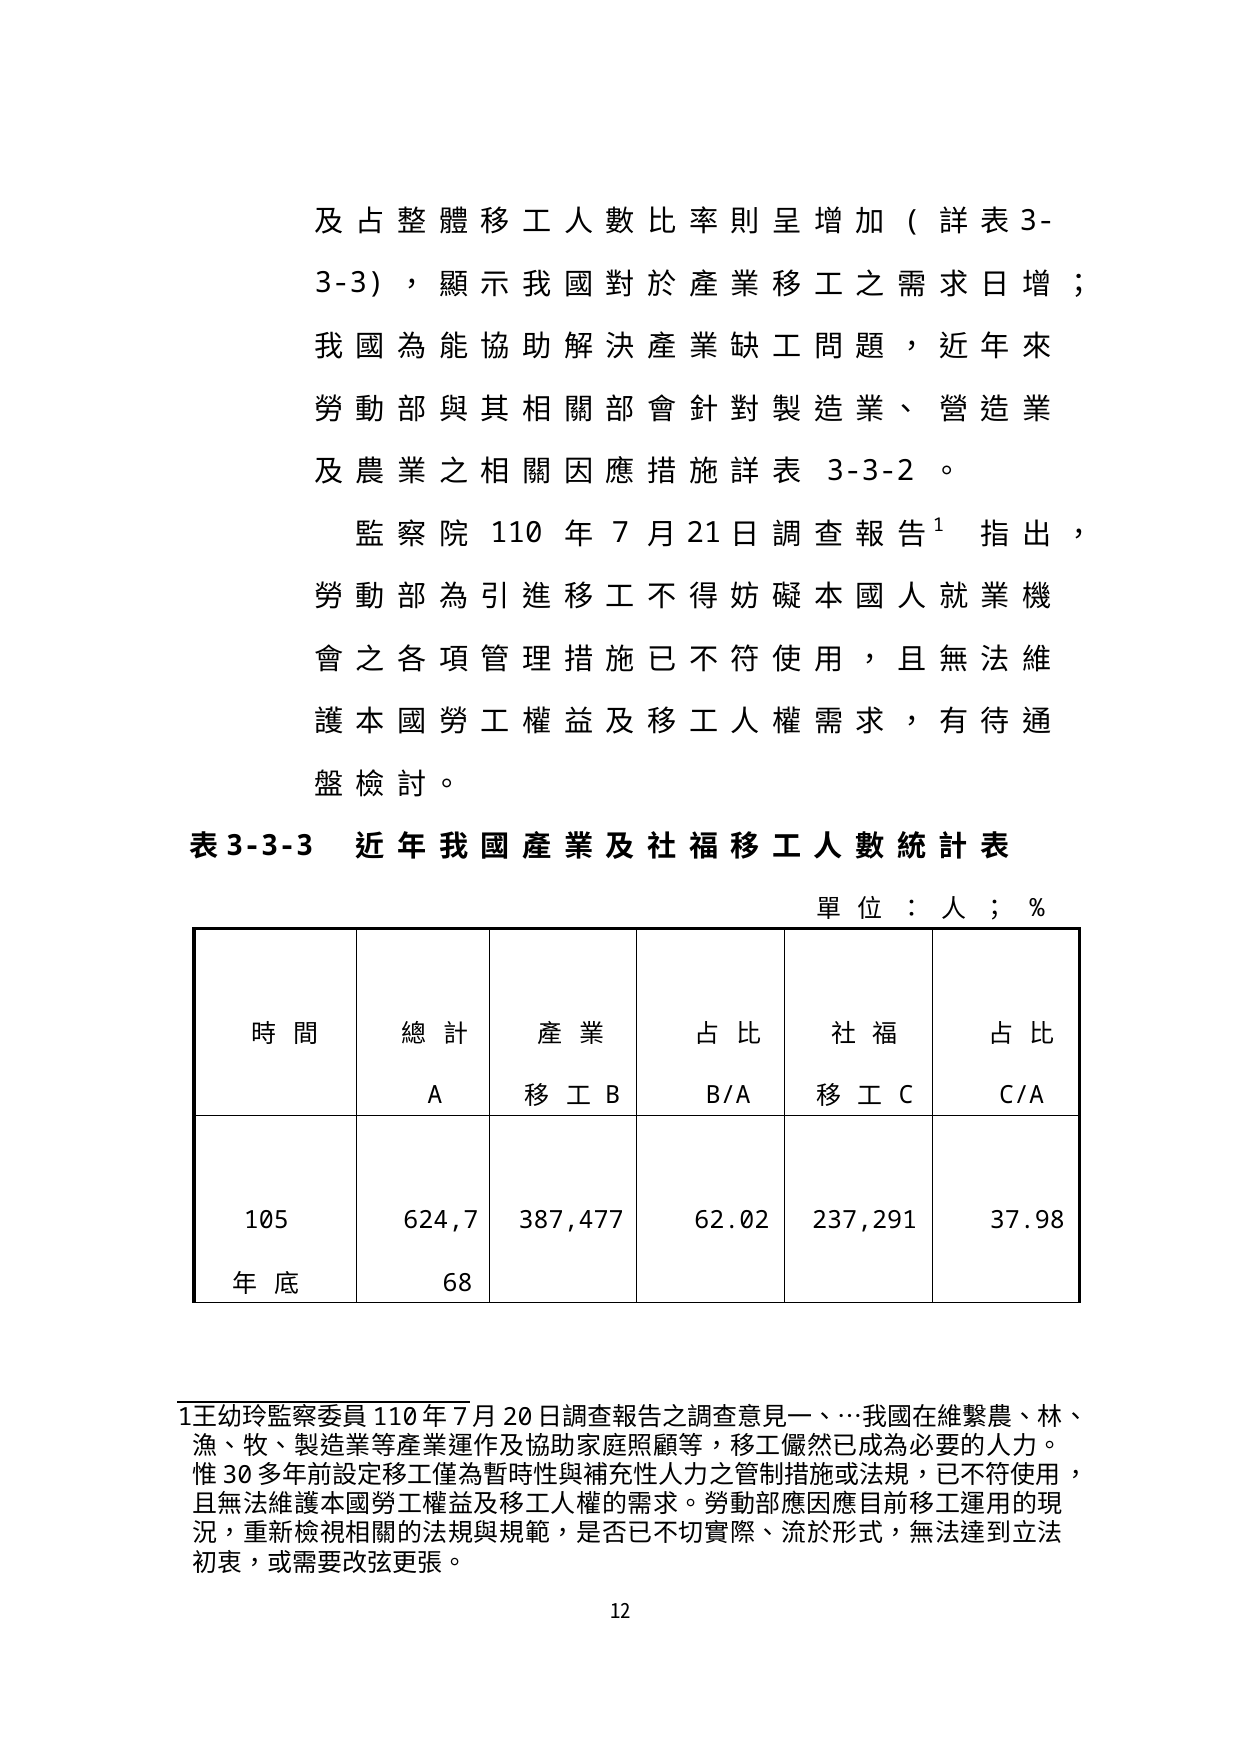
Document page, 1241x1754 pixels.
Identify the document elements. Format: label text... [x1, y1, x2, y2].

table_cell 387,477 [490, 1116, 636, 1302]
table_header 占比C/A [933, 930, 1078, 1115]
text 監察院110年7月21日調查報告指出，勞動部為引進移工不得妨礙本國人就業機會之各項管理措施已不符使用，且無法維護本國勞工權益及移工人權需求，有待通盤檢討。 [271, 490, 1058, 802]
table_cell 62.02 [637, 1116, 784, 1302]
table_cell 37.98 [933, 1116, 1078, 1302]
text 王幼玲監察委員110年7月20日調查報告之調查意見一、…我國在維繫農、林、漁、牧、製造業等產業運作及協助家庭照顧等，移工儼然已成為必要的人力。惟30多年前設定移工僅為暫時性與補充性人力之管制措施或法規，已不符使用，且無法維護本國勞工權益及移工人權的需求。勞動部應因應目前移工運用的現況，重新檢視相關的法規與規範，是否已不切實際、流於形式，無法達到立法初衷，或需要改弦更張。 [177, 1402, 1063, 1577]
table_header 時間 [196, 930, 356, 1115]
table_header 占比B/A [637, 930, 784, 1115]
text 單位：人；% [183, 865, 1058, 927]
table_header 總計A [357, 930, 489, 1115]
table_cell 105年底 [196, 1116, 356, 1302]
table_cell 624,768 [357, 1116, 489, 1302]
text 表3-3-3 近年我國產業及社福移工人數統計表 [183, 802, 1058, 865]
table_cell 237,291 [785, 1116, 932, 1302]
text 在勞動人口流動逐漸國際化及自由化之趨勢下，各國輸出之勞動力，為亟需勞動人力挹注國家競相爭取之人力資源，近年我國移工人數逐年增加，受疫情影響109年度整體移工人數下降，惟產業移工人數及占整體移工人數比率則呈增加(詳表3-3-3)，顯示我國對於產業移工之需求日增；我國為能協助解決產業缺工問題，近年來勞動部與其相關部會針對製造業、營造業及農業之相關因應措施詳表3-3-2。 [271, 177, 1058, 490]
table_header 產業移工B [490, 930, 636, 1115]
table_header 社福移工C [785, 930, 932, 1115]
